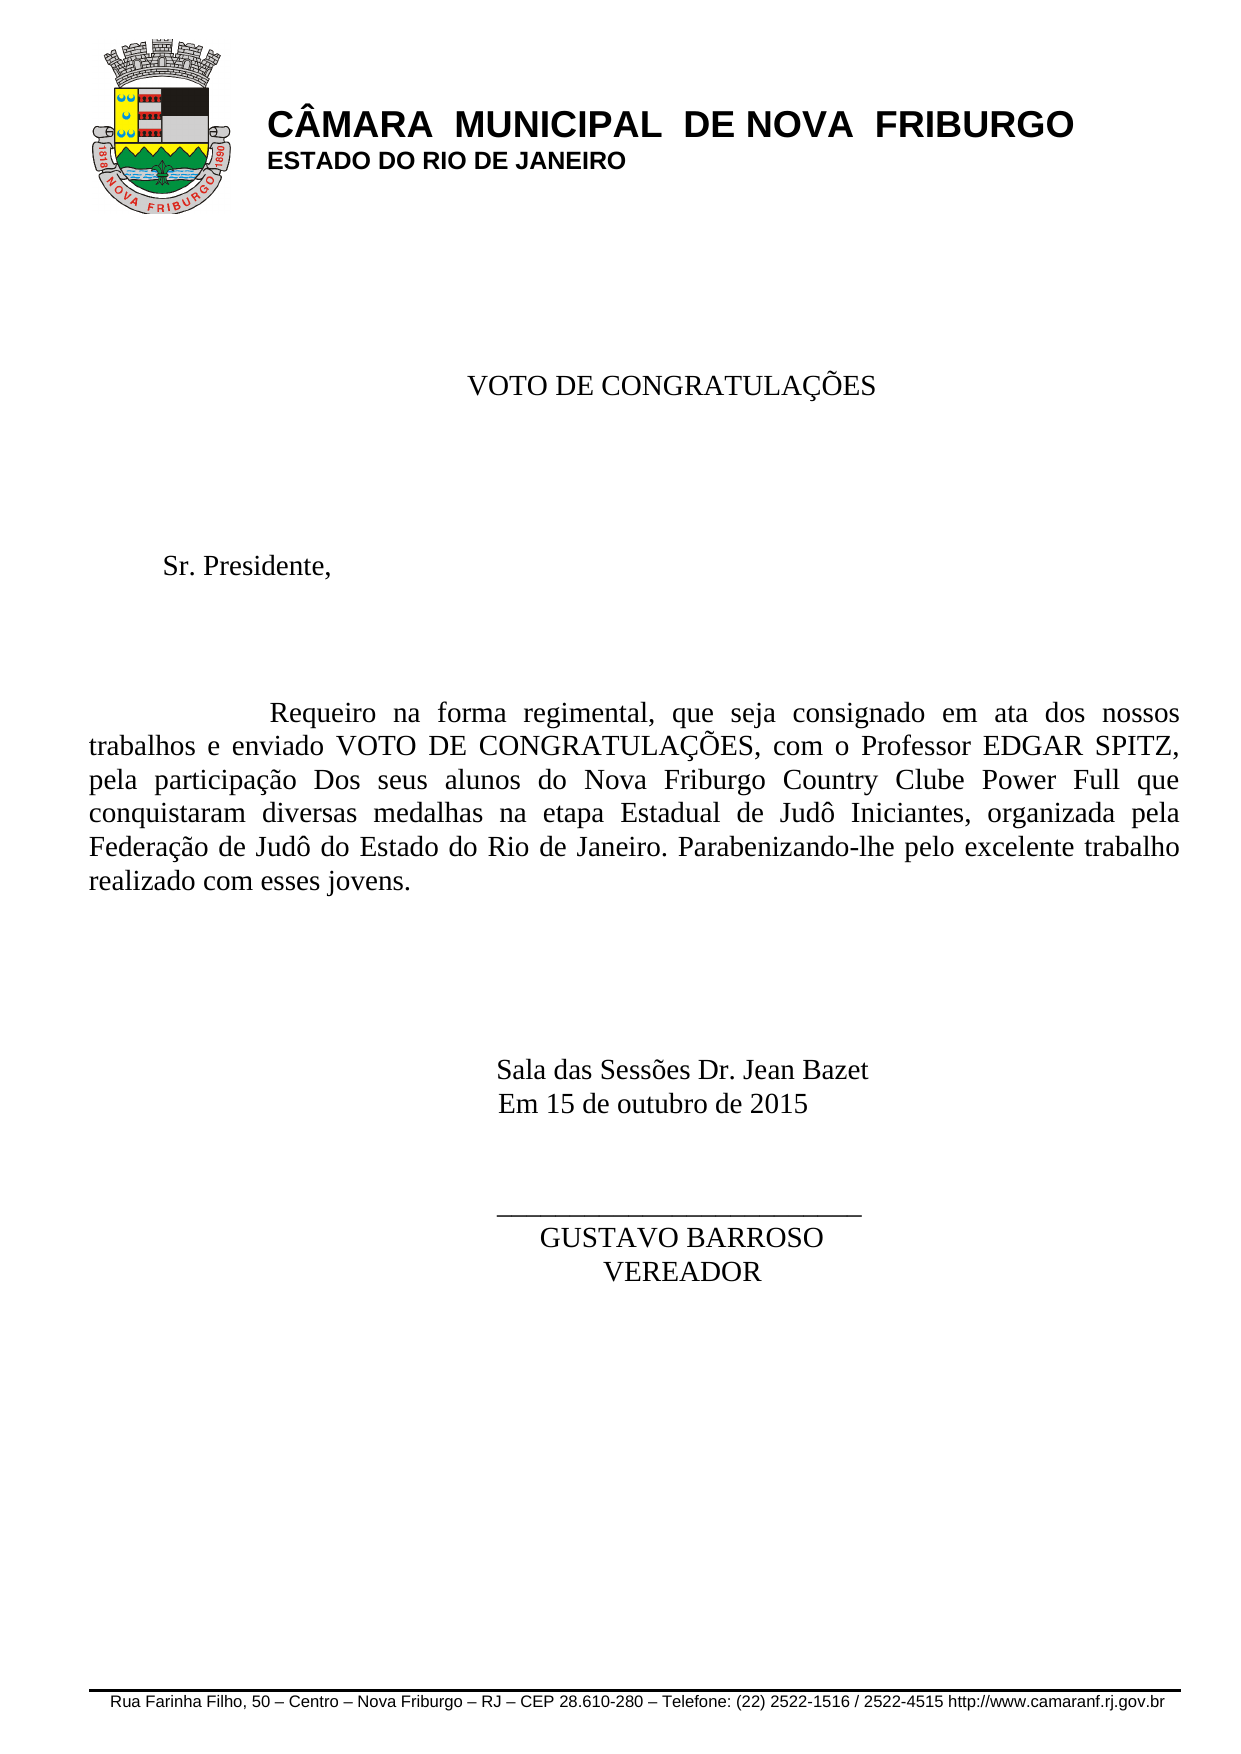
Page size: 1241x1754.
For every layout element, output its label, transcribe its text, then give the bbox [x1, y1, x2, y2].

text Em 15 de outubro de 2015 [89, 1086, 1181, 1119]
text VOTO DE CONGRATULAÇÕES [89, 368, 1181, 402]
text Sr. Presidente, [89, 548, 1181, 582]
text Sala das Sessões Dr. Jean Bazet [89, 1052, 1181, 1086]
text _________________________ [89, 1187, 1181, 1220]
text VEREADOR [89, 1254, 1181, 1287]
text GUSTAVO BARROSO [89, 1220, 1181, 1254]
text Requeiro na forma regimental, que seja consignado em ata dos nossos trabalhos e enviado VOTO DE CONGRATULAÇÕES, com o Professor EDGAR SPITZ, pela participação Dos seus alunos do Nova Friburgo Country Clube Power Full que conquistaram diversas medalhas na etapa Estadual de Judô Iniciantes, organizada pela Federação de Judô do Estado do Rio de Janeiro. Parabenizando-lhe pelo excelente trabalho realizado com esses jovens. [89, 695, 1181, 896]
